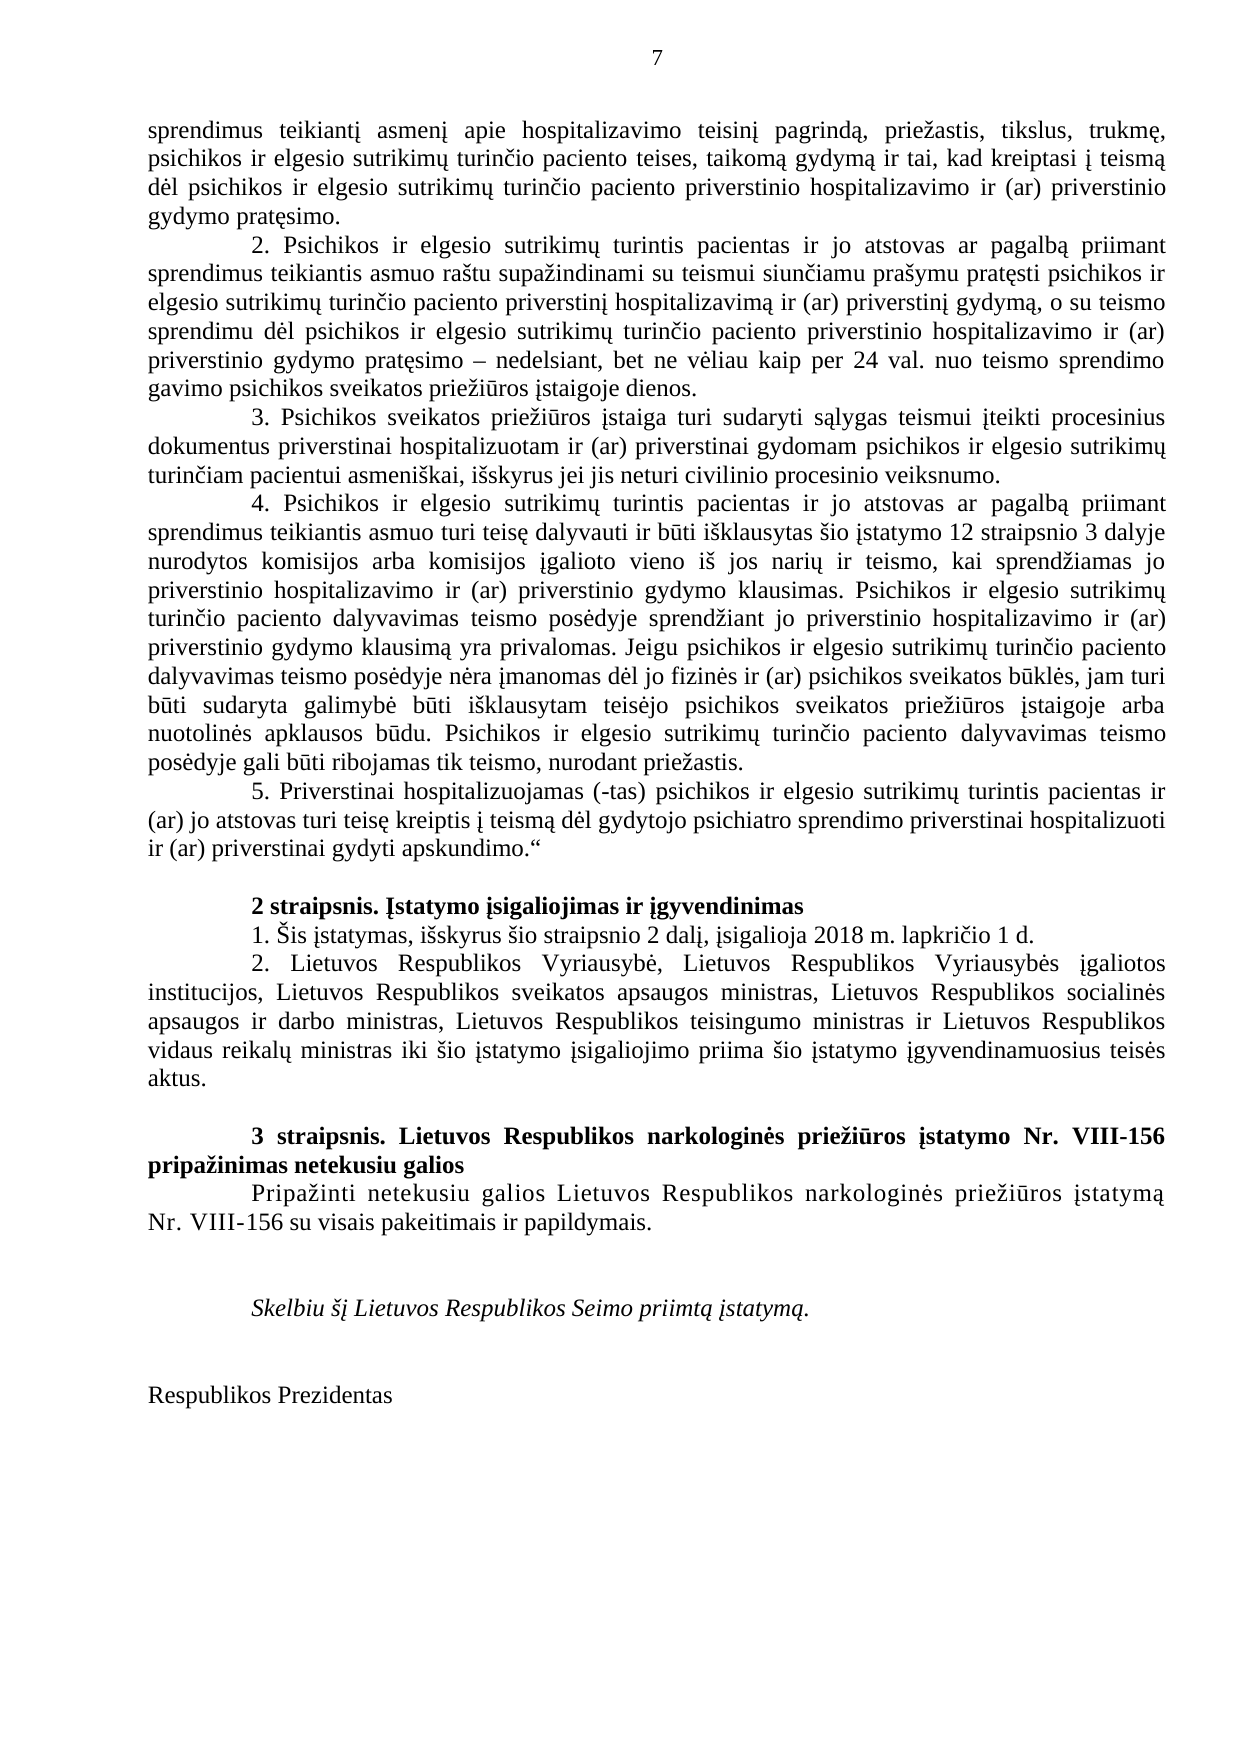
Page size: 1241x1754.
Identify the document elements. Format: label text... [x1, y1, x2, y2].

text Skelbiu šį Lietuvos Respublikos Seimo priimtą įstatymą. [148, 1293, 1166, 1322]
text Pripažinti netekusiu galios Lietuvos Respublikos narkologinės priežiūros įstatymą Nr. VIII-156 su visais pakeitimais ir papildymais. [148, 1178, 1166, 1236]
text 5. Priverstinai hospitalizuojamas (-tas) psichikos ir elgesio sutrikimų turintis pacientas ir (ar) jo atstovas turi teisę kreiptis į teismą dėl gydytojo psichiatro sprendimo priverstinai hospitalizuoti ir (ar) priverstinai gydyti apskundimo.“ [148, 776, 1166, 862]
text 2. Psichikos ir elgesio sutrikimų turintis pacientas ir jo atstovas ar pagalbą priimant sprendimus teikiantis asmuo raštu supažindinami su teismui siunčiamu prašymu pratęsti psichikos ir elgesio sutrikimų turinčio paciento priverstinį hospitalizavimą ir (ar) priverstinį gydymą, o su teismo sprendimu dėl psichikos ir elgesio sutrikimų turinčio paciento priverstinio hospitalizavimo ir (ar) priverstinio gydymo pratęsimo – nedelsiant, bet ne vėliau kaip per 24 val. nuo teismo sprendimo gavimo psichikos sveikatos priežiūros įstaigoje dienos. [148, 230, 1166, 402]
text 3. Psichikos sveikatos priežiūros įstaiga turi sudaryti sąlygas teismui įteikti procesinius dokumentus priverstinai hospitalizuotam ir (ar) priverstinai gydomam psichikos ir elgesio sutrikimų turinčiam pacientui asmeniškai, išskyrus jei jis neturi civilinio procesinio veiksnumo. [148, 402, 1166, 488]
text 1. Šis įstatymas, išskyrus šio straipsnio 2 dalį, įsigalioja 2018 m. lapkričio 1 d. [148, 920, 1166, 948]
text 2 straipsnis. Įstatymo įsigaliojimas ir įgyvendinimas [148, 891, 1166, 920]
text 3 straipsnis. Lietuvos Respublikos narkologinės priežiūros įstatymo Nr. VIII-156 pripažinimas netekusiu galios [148, 1121, 1166, 1178]
text sprendimus teikiantį asmenį apie hospitalizavimo teisinį pagrindą, priežastis, tikslus, trukmę, psichikos ir elgesio sutrikimų turinčio paciento teises, taikomą gydymą ir tai, kad kreiptasi į teismą dėl psichikos ir elgesio sutrikimų turinčio paciento priverstinio hospitalizavimo ir (ar) priverstinio gydymo pratęsimo. [148, 115, 1166, 230]
text 4. Psichikos ir elgesio sutrikimų turintis pacientas ir jo atstovas ar pagalbą priimant sprendimus teikiantis asmuo turi teisę dalyvauti ir būti išklausytas šio įstatymo 12 straipsnio 3 dalyje nurodytos komisijos arba komisijos įgalioto vieno iš jos narių ir teismo, kai sprendžiamas jo priverstinio hospitalizavimo ir (ar) priverstinio gydymo klausimas. Psichikos ir elgesio sutrikimų turinčio paciento dalyvavimas teismo posėdyje sprendžiant jo priverstinio hospitalizavimo ir (ar) priverstinio gydymo klausimą yra privalomas. Jeigu psichikos ir elgesio sutrikimų turinčio paciento dalyvavimas teismo posėdyje nėra įmanomas dėl jo fizinės ir (ar) psichikos sveikatos būklės, jam turi būti sudaryta galimybė būti išklausytam teisėjo psichikos sveikatos priežiūros įstaigoje arba nuotolinės apklausos būdu. Psichikos ir elgesio sutrikimų turinčio paciento dalyvavimas teismo posėdyje gali būti ribojamas tik teismo, nurodant priežastis. [148, 488, 1166, 776]
text 2. Lietuvos Respublikos Vyriausybė, Lietuvos Respublikos Vyriausybės įgaliotos institucijos, Lietuvos Respublikos sveikatos apsaugos ministras, Lietuvos Respublikos socialinės apsaugos ir darbo ministras, Lietuvos Respublikos teisingumo ministras ir Lietuvos Respublikos vidaus reikalų ministras iki šio įstatymo įsigaliojimo priima šio įstatymo įgyvendinamuosius teisės aktus. [148, 948, 1166, 1092]
text Respublikos Prezidentas [148, 1380, 1166, 1408]
